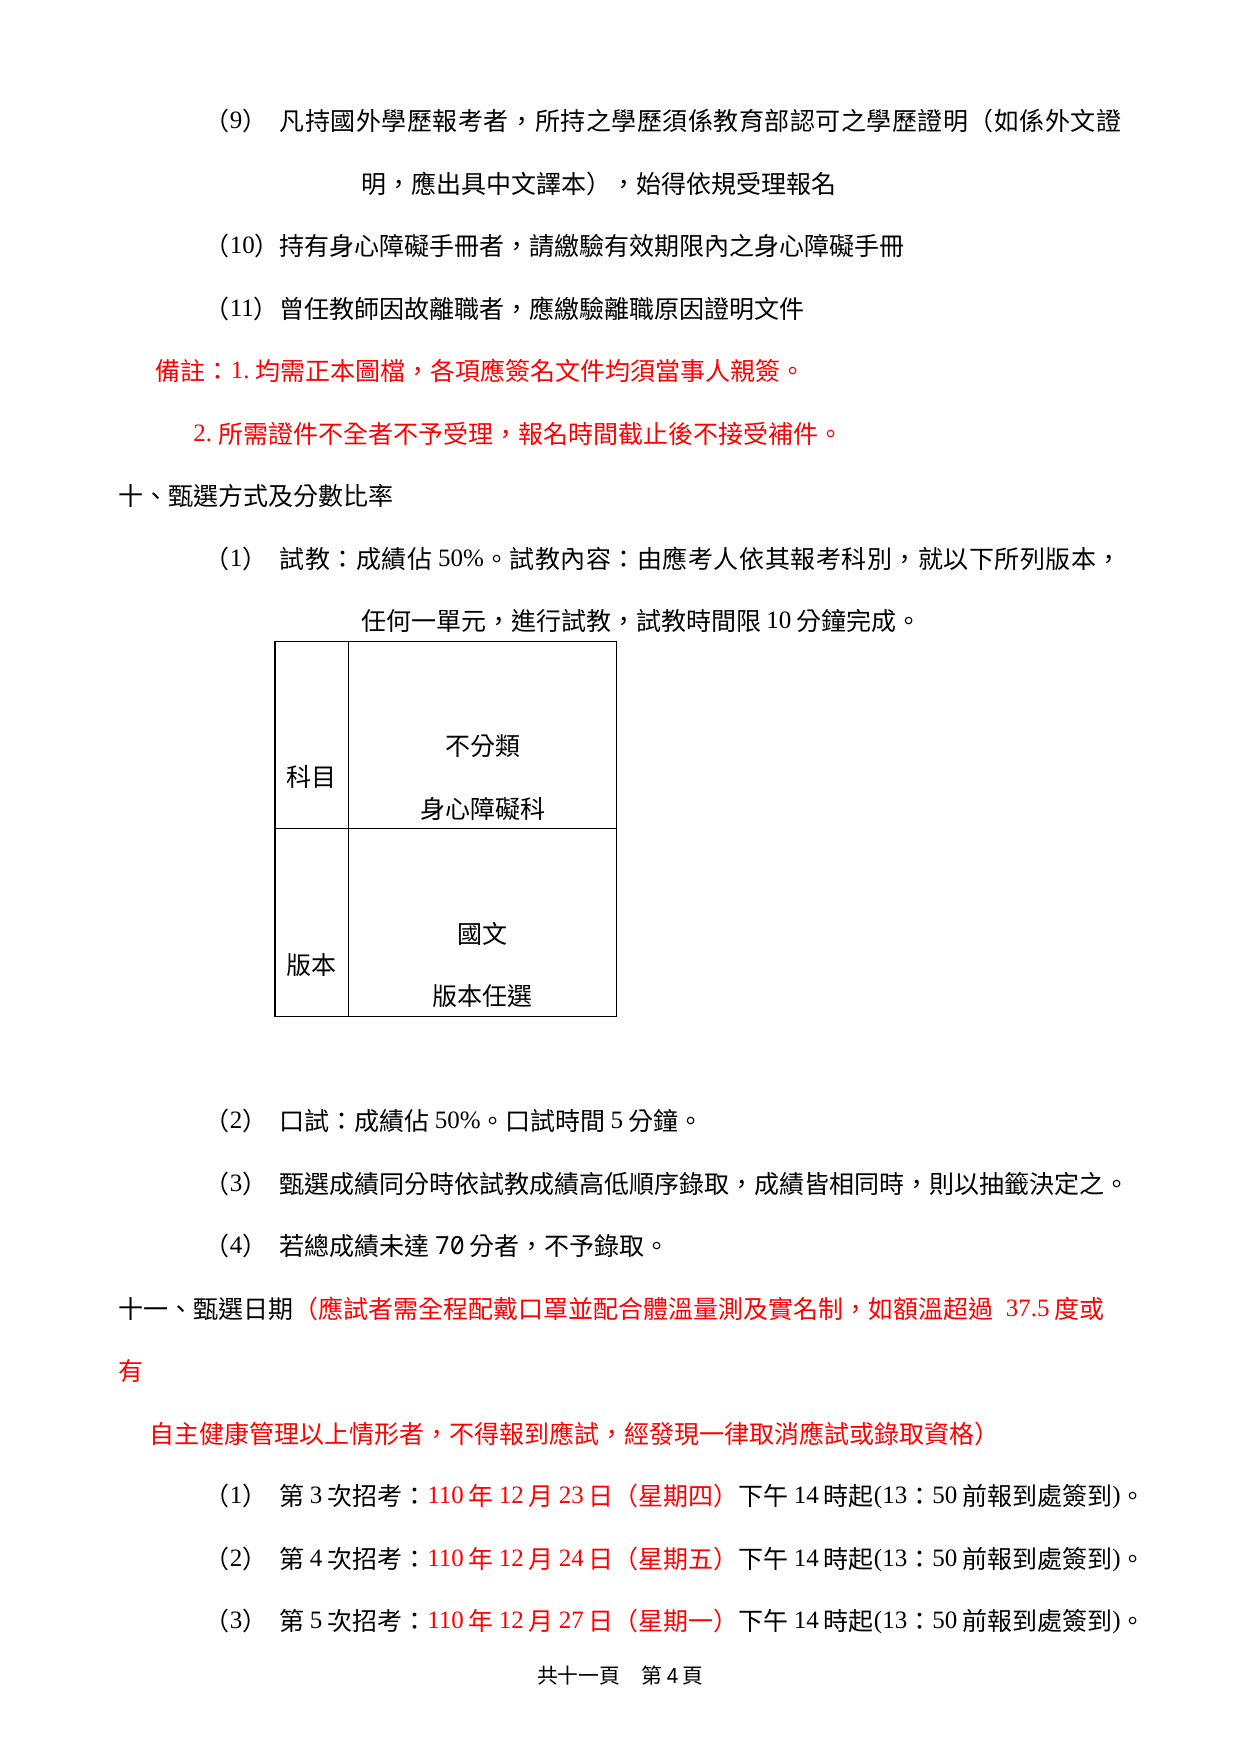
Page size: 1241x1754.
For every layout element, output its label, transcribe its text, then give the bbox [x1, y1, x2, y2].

list 試教：成績佔50%。試教內容：由應考人依其報考科別，就以下所列版本，任何一單元，進行試教，試教時間限10分鐘完成。 [204, 516, 1122, 641]
table_cell 版本 [276, 829, 348, 1016]
table_cell 國文 版本任選 [349, 829, 616, 1016]
list 口試：成績佔50%。口試時間5分鐘。 [204, 1078, 1122, 1141]
text 2. 所需證件不全者不予受理，報名時間截止後不接受補件。 [156, 391, 1122, 453]
list 持有身心障礙手冊者，請繳驗有效期限內之身心障礙手冊 [204, 203, 1122, 266]
text 備註：1. 均需正本圖檔，各項應簽名文件均須當事人親簽。 [156, 328, 1122, 391]
list 第5次招考：110年12月27日（星期一）下午14時起(13：50前報到處簽到)。 [204, 1578, 1122, 1641]
text 十一、甄選日期（應試者需全程配戴口罩並配合體溫量測及實名制，如額溫超過 37.5度或有 自主健康管理以上情形者，不得報到應試，經發現一律取消應試或錄取資格） [118, 1266, 1122, 1453]
table_header 不分類 身心障礙科 [349, 642, 616, 828]
list 若總成績未達70分者，不予錄取。 [204, 1203, 1122, 1266]
list 凡持國外學歷報考者，所持之學歷須係教育部認可之學歷證明（如係外文證明，應出具中文譯本），始得依規受理報名 [204, 78, 1122, 203]
list 第4次招考：110年12月24日（星期五）下午14時起(13：50前報到處簽到)。 [204, 1516, 1122, 1578]
list 甄選成績同分時依試教成績高低順序錄取，成績皆相同時，則以抽籤決定之。 [204, 1141, 1122, 1203]
list 第3次招考：110年12月23日（星期四）下午14時起(13：50前報到處簽到)。 [204, 1453, 1122, 1516]
table_header 科目 [276, 642, 348, 828]
text 十、甄選方式及分數比率 [118, 453, 1122, 516]
list 曾任教師因故離職者，應繳驗離職原因證明文件 [204, 266, 1122, 328]
